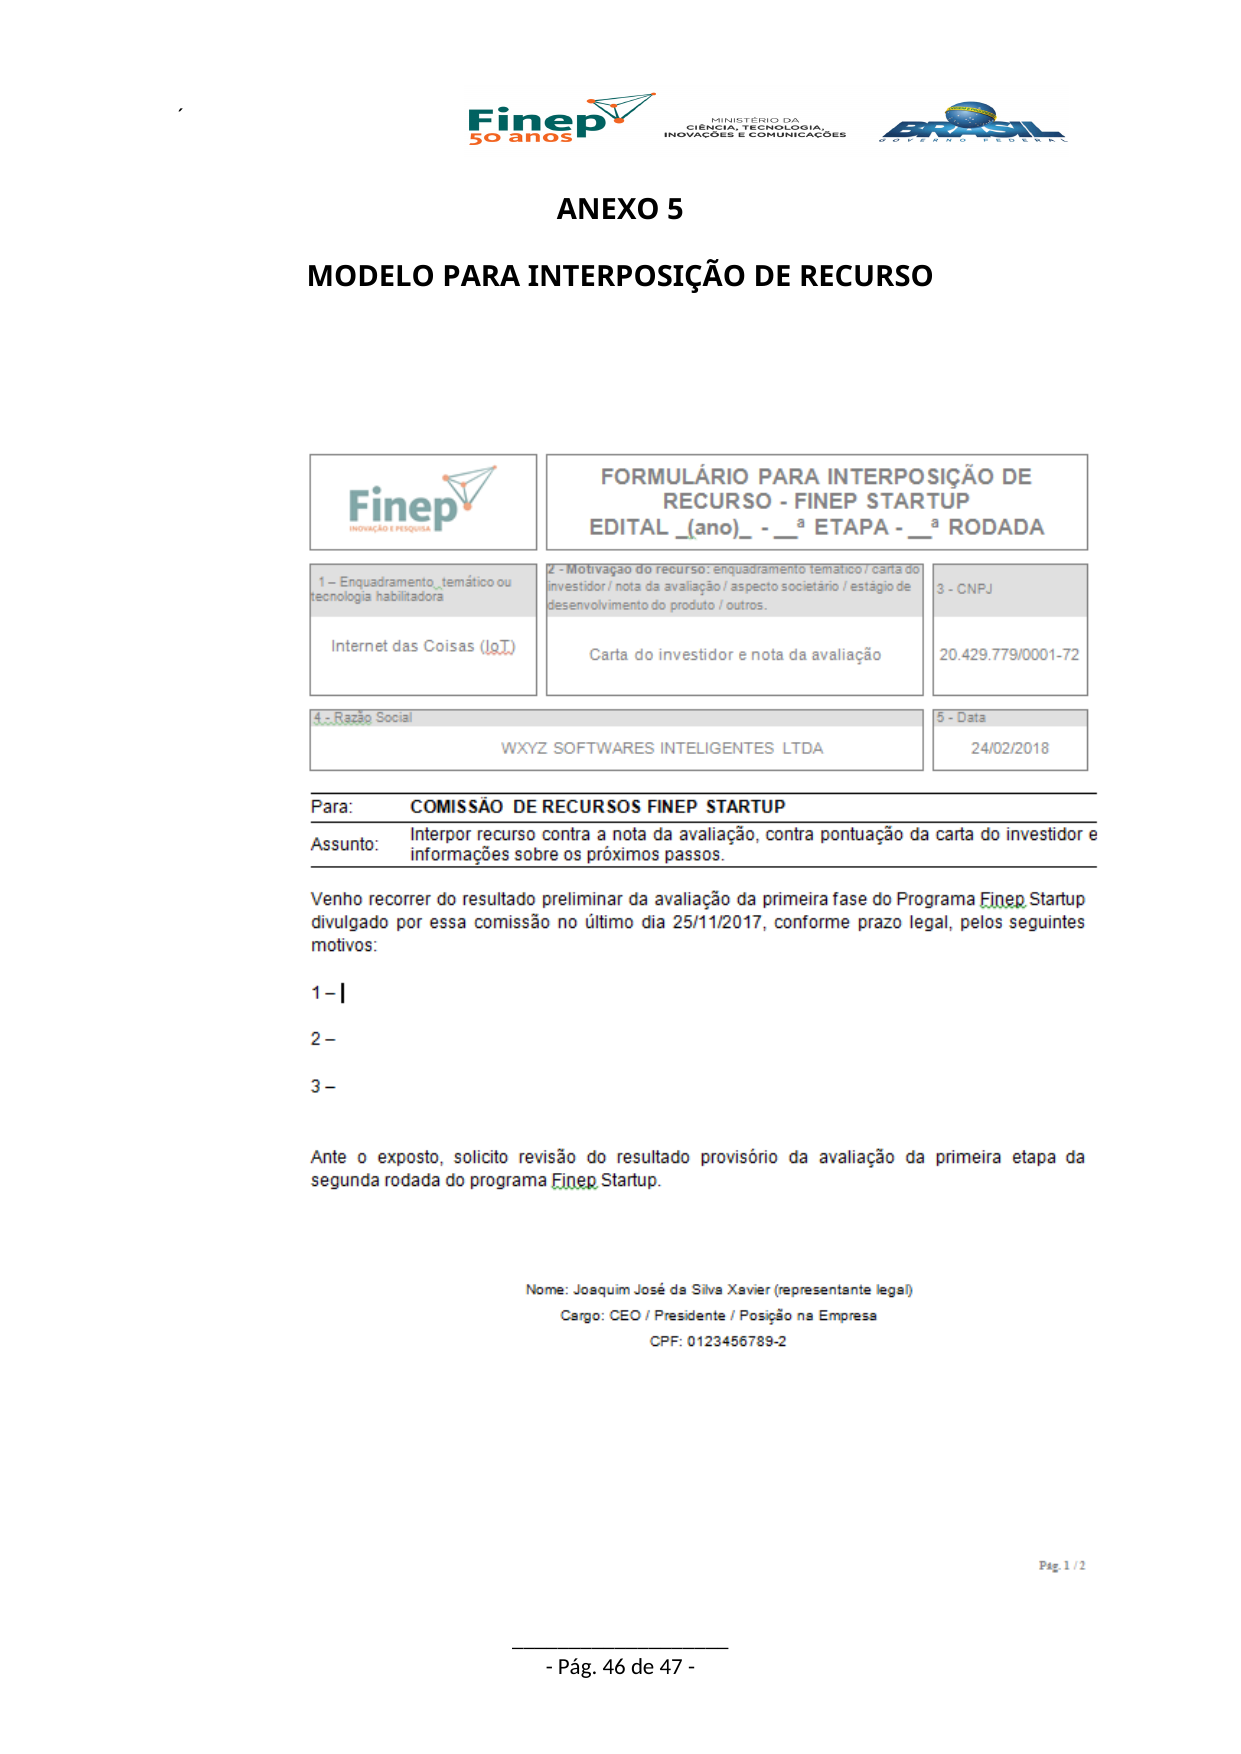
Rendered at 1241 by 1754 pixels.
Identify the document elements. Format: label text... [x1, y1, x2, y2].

picture [463, 85, 1070, 158]
picture [239, 435, 1126, 1590]
text MODELO PARA INTERPOSIÇÃO DE RECURSO [177, 255, 1063, 294]
text ANEXO 5 [177, 188, 1063, 228]
